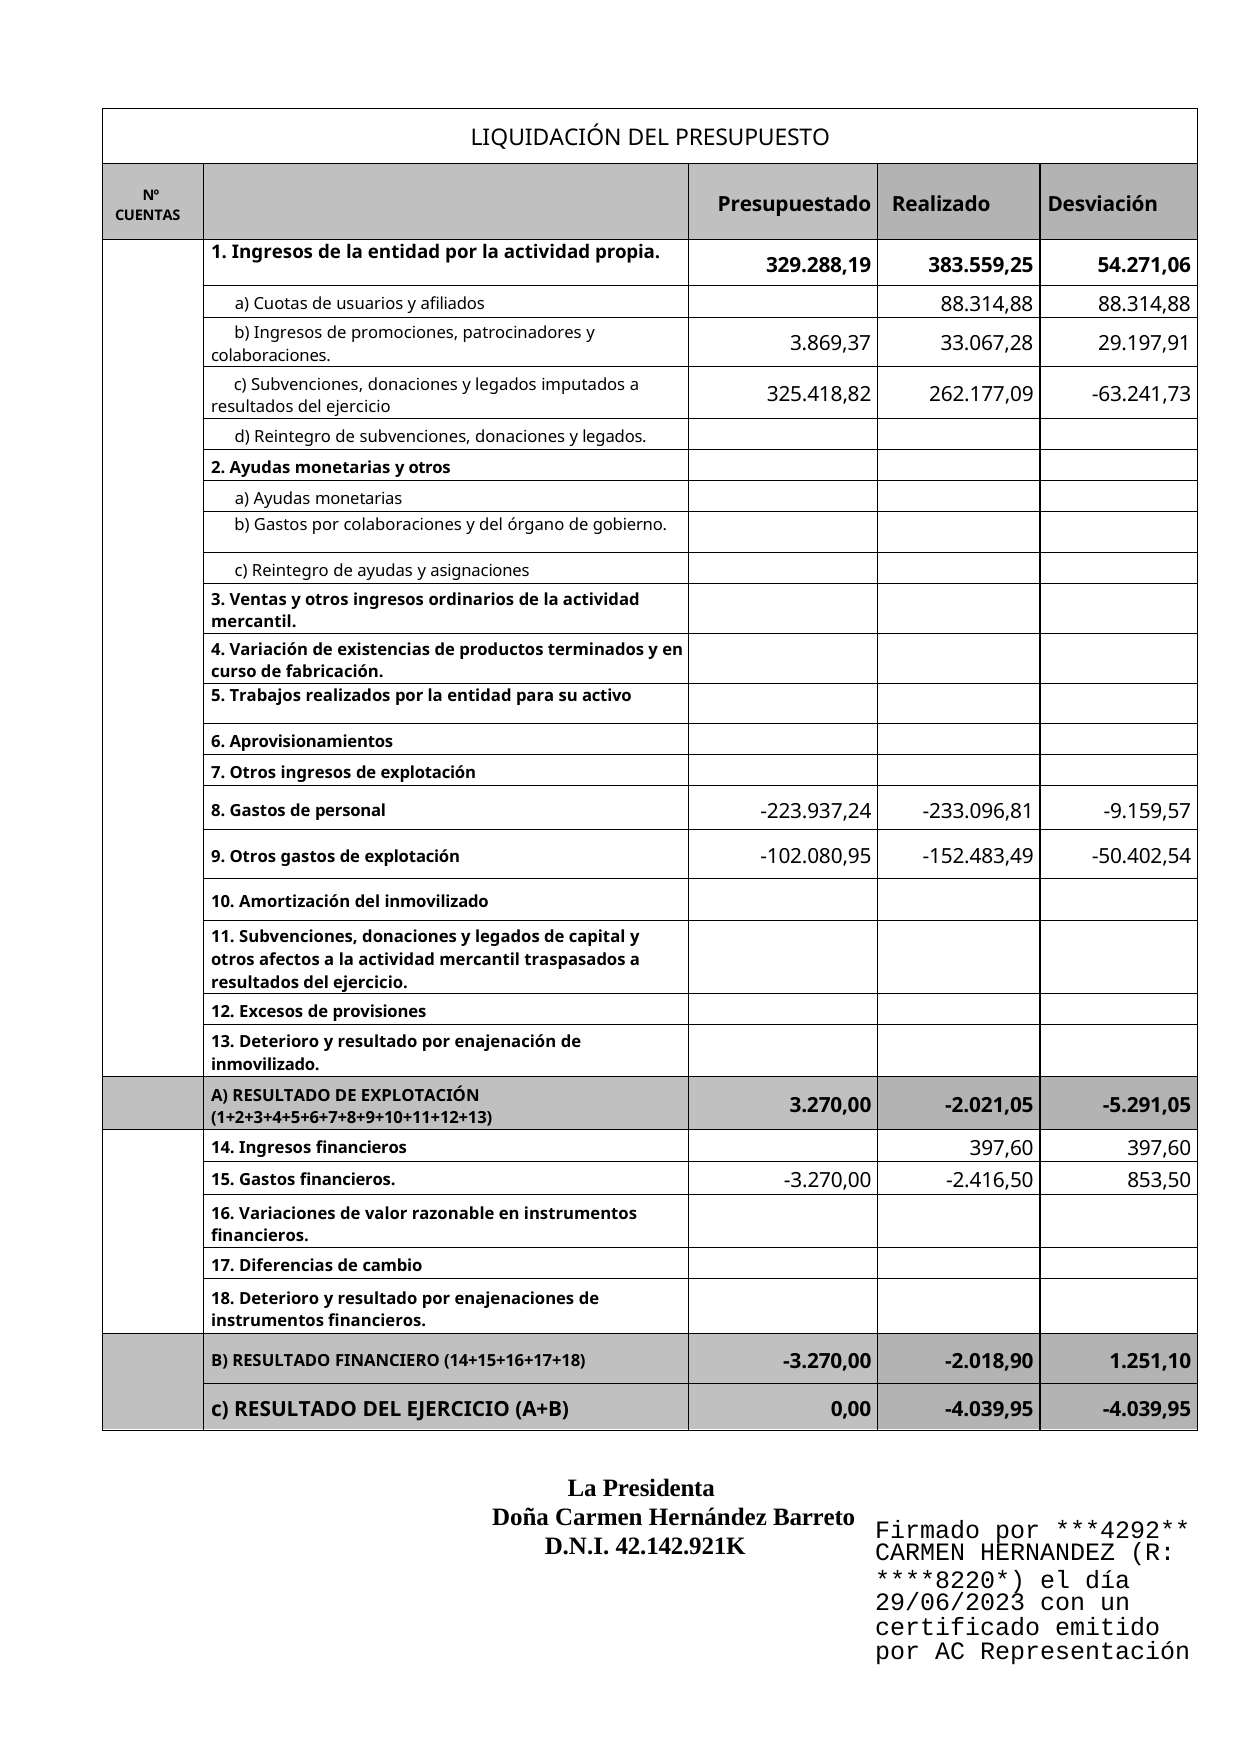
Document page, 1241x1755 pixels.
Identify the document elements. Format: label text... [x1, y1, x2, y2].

table_cell [878, 1195, 1039, 1247]
table_cell [689, 1025, 877, 1076]
table_cell 853,50 [1041, 1162, 1197, 1194]
table_cell 14. Ingresos financieros [204, 1130, 688, 1161]
table_cell Realizado [878, 164, 1039, 239]
table_cell [878, 1025, 1039, 1076]
table_cell [1041, 684, 1197, 723]
table_cell [689, 634, 877, 682]
table_cell d) Reintegro de subvenciones, donaciones y legados. [204, 419, 688, 449]
text La Presidenta [567, 1473, 856, 1502]
table_cell Desviación [1041, 164, 1197, 239]
table_cell -4.039,95 [878, 1384, 1039, 1429]
table_cell 2. Ayudas monetarias y otros [204, 450, 688, 480]
table_cell 29.197,91 [1041, 318, 1197, 366]
table_cell 17. Diferencias de cambio [204, 1248, 688, 1278]
table_cell [689, 419, 877, 449]
table_cell 6. Aprovisionamientos [204, 724, 688, 754]
table_cell [1041, 1025, 1197, 1076]
table_cell -4.039,95 [1041, 1384, 1197, 1429]
table_cell 4. Variación de existencias de productos terminados y en curso de fabricación. [204, 634, 688, 682]
text Firmado por ***4292** CARMEN HERNANDEZ (R: [875, 1519, 1203, 1568]
table_cell [1041, 1248, 1197, 1278]
table_cell [1041, 584, 1197, 633]
table_cell 16. Variaciones de valor razonable en instrumentos financieros. [204, 1195, 688, 1247]
table_cell Presupuestado [689, 164, 877, 239]
table_cell 9. Otros gastos de explotación [204, 830, 688, 877]
table_cell 8. Gastos de personal [204, 786, 688, 829]
table_cell [689, 921, 877, 993]
table_cell 88.314,88 [878, 286, 1039, 317]
table_cell [689, 584, 877, 633]
table_cell 13. Deterioro y resultado por enajenación de inmovilizado. [204, 1025, 688, 1076]
table_cell -233.096,81 [878, 786, 1039, 829]
table_cell 54.271,06 [1041, 240, 1197, 284]
table_cell 329.288,19 [689, 240, 877, 284]
table_cell [878, 481, 1039, 511]
table_cell [878, 419, 1039, 449]
table_cell [878, 450, 1039, 480]
table_cell 3.869,37 [689, 318, 877, 366]
table_cell [689, 1279, 877, 1333]
table_cell [878, 1279, 1039, 1333]
table_cell [204, 164, 688, 239]
table_cell -152.483,49 [878, 830, 1039, 877]
table_cell 3.270,00 [689, 1077, 877, 1129]
table_cell [878, 634, 1039, 682]
table_cell [878, 755, 1039, 785]
table_cell 18. Deterioro y resultado por enajenaciones de instrumentos financieros. [204, 1279, 688, 1333]
table_cell 1.251,10 [1041, 1334, 1197, 1383]
table_cell [878, 724, 1039, 754]
table_cell [878, 1248, 1039, 1278]
table_cell a) Ayudas monetarias [204, 481, 688, 511]
table_cell -2.021,05 [878, 1077, 1039, 1129]
table_cell c) Reintegro de ayudas y asignaciones [204, 553, 688, 583]
table_cell 397,60 [878, 1130, 1039, 1161]
table_cell 11. Subvenciones, donaciones y legados de capital y otros afectos a la actividad mercantil traspasados a resultados del ejercicio. [204, 921, 688, 993]
table_cell Nº CUENTAS [103, 164, 203, 239]
table_header LIQUIDACIÓN DEL PRESUPUESTO [103, 109, 1197, 163]
table_cell 33.067,28 [878, 318, 1039, 366]
table_cell 1. Ingresos de la entidad por la actividad propia. [204, 240, 688, 284]
table_cell -5.291,05 [1041, 1077, 1197, 1129]
table_cell [689, 481, 877, 511]
table_cell 262.177,09 [878, 367, 1039, 418]
table_cell [1041, 481, 1197, 511]
table_cell -50.402,54 [1041, 830, 1197, 877]
table_cell a) Cuotas de usuarios y afiliados [204, 286, 688, 317]
table_cell [1041, 921, 1197, 993]
table_cell [689, 994, 877, 1024]
table_cell 0,00 [689, 1384, 877, 1429]
text Doña Carmen Hernández Barreto [492, 1502, 856, 1531]
table_cell [1041, 450, 1197, 480]
table_cell [103, 1130, 203, 1333]
table_cell -2.018,90 [878, 1334, 1039, 1383]
table_cell [878, 584, 1039, 633]
table_cell 3. Ventas y otros ingresos ordinarios de la actividad mercantil. [204, 584, 688, 633]
table_cell 325.418,82 [689, 367, 877, 418]
table_cell [1041, 419, 1197, 449]
table_cell [689, 286, 877, 317]
table_cell [689, 684, 877, 723]
table_cell [103, 1077, 203, 1129]
table_cell b) Ingresos de promociones, patrocinadores y colaboraciones. [204, 318, 688, 366]
table_cell [1041, 879, 1197, 920]
table_cell 397,60 [1041, 1130, 1197, 1161]
table_cell -102.080,95 [689, 830, 877, 877]
table_cell -3.270,00 [689, 1162, 877, 1194]
table_cell [689, 724, 877, 754]
table_cell c) RESULTADO DEL EJERCICIO (A+B) [204, 1384, 688, 1429]
table_cell [103, 240, 203, 1076]
table_cell 88.314,88 [1041, 286, 1197, 317]
table_cell [1041, 755, 1197, 785]
table_cell c) Subvenciones, donaciones y legados imputados a resultados del ejercicio [204, 367, 688, 418]
table_cell [1041, 553, 1197, 583]
table_cell [689, 879, 877, 920]
table_cell -63.241,73 [1041, 367, 1197, 418]
table_cell 5. Trabajos realizados por la entidad para su activo [204, 684, 688, 723]
table_cell [689, 512, 877, 552]
table_cell [103, 1334, 203, 1429]
table_cell -2.416,50 [878, 1162, 1039, 1194]
table_cell [689, 1248, 877, 1278]
table_cell [689, 450, 877, 480]
table_cell [689, 1130, 877, 1161]
table_cell [878, 994, 1039, 1024]
table_cell [1041, 1195, 1197, 1247]
table_cell 12. Excesos de provisiones [204, 994, 688, 1024]
table_cell [878, 684, 1039, 723]
table_cell [1041, 634, 1197, 682]
table_cell 7. Otros ingresos de explotación [204, 755, 688, 785]
table_cell -223.937,24 [689, 786, 877, 829]
table_cell A) RESULTADO DE EXPLOTACIÓN (1+2+3+4+5+6+7+8+9+10+11+12+13) [204, 1077, 688, 1129]
table_cell -9.159,57 [1041, 786, 1197, 829]
subtitle D.N.I. 42.142.921K [544, 1531, 856, 1560]
table_cell [878, 921, 1039, 993]
table_cell [689, 755, 877, 785]
table_cell B) RESULTADO FINANCIERO (14+15+16+17+18) [204, 1334, 688, 1383]
table_cell [878, 879, 1039, 920]
table_cell [1041, 724, 1197, 754]
table_cell b) Gastos por colaboraciones y del órgano de gobierno. [204, 512, 688, 552]
table_cell [1041, 1279, 1197, 1333]
table_cell -3.270,00 [689, 1334, 877, 1383]
table_cell [878, 512, 1039, 552]
table_cell [1041, 512, 1197, 552]
table_cell [689, 1195, 877, 1247]
table_cell [878, 553, 1039, 583]
table_cell 15. Gastos financieros. [204, 1162, 688, 1194]
text ****8220*) el día 29/06/2023 con un certificado emitido por AC Representación [875, 1568, 1203, 1667]
table_cell [1041, 994, 1197, 1024]
table_cell 10. Amortización del inmovilizado [204, 879, 688, 920]
table_cell [689, 553, 877, 583]
table_cell 383.559,25 [878, 240, 1039, 284]
